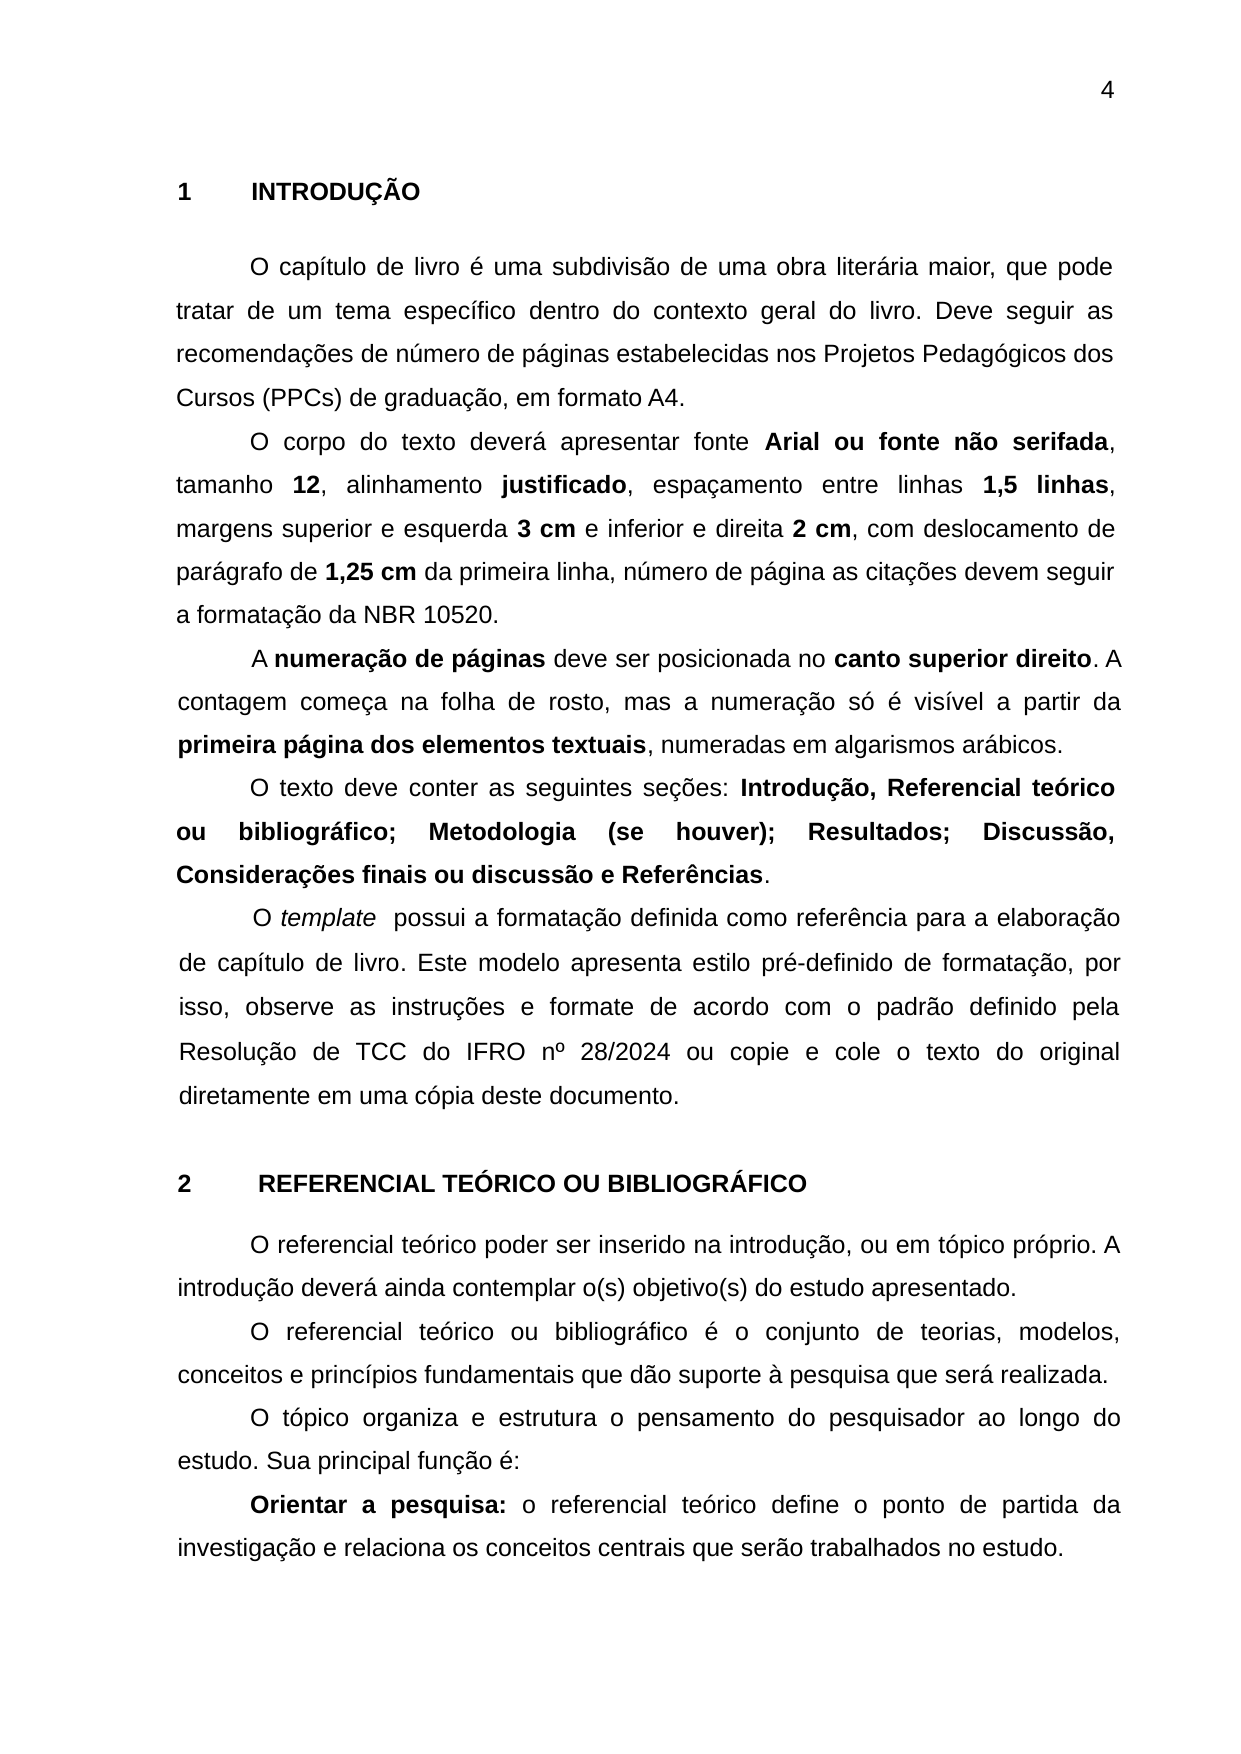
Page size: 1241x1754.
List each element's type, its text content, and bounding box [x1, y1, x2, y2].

subtitle REFERENCIAL TEÓRICO OU BIBLIOGRÁFICO [177, 1169, 1122, 1198]
text A numeração de páginas deve ser posicionada no canto superior direito. A contagem começa na folha de rosto, mas a numeração só é visível a partir da primeira página dos elementos textuais, numeradas em algarismos arábicos. [177, 644, 1122, 759]
text O referencial teórico ou bibliográfico é o conjunto de teorias, modelos, conceitos e princípios fundamentais que dão suporte à pesquisa que será realizada. [177, 1317, 1122, 1388]
text Orientar a pesquisa: o referencial teórico define o ponto de partida da investigação e relaciona os conceitos centrais que serão trabalhados no estudo. [177, 1490, 1122, 1562]
text O texto deve conter as seguintes seções: Introdução, Referencial teórico ou bibliográfico; Metodologia (se houver); Resultados; Discussão, Considerações finais ou discussão e Referências. [176, 773, 1116, 888]
subtitle INTRODUÇÃO [177, 177, 1122, 206]
text O capítulo de livro é uma subdivisão de uma obra literária maior, que pode tratar de um tema específico dentro do contexto geral do livro. Deve seguir as recomendações de número de páginas estabelecidas nos Projetos Pedagógicos dos Cursos (PPCs) de graduação, em formato A4. [176, 252, 1116, 412]
text O tópico organiza e estrutura o pensamento do pesquisador ao longo do estudo. Sua principal função é: [177, 1403, 1122, 1475]
text O referencial teórico poder ser inserido na introdução, ou em tópico próprio. A introdução deverá ainda contemplar o(s) objetivo(s) do estudo apresentado. [177, 1230, 1122, 1302]
text O corpo do texto deverá apresentar fonte Arial ou fonte não serifada, tamanho 12, alinhamento justificado, espaçamento entre linhas 1,5 linhas, margens superior e esquerda 3 cm e inferior e direita 2 cm, com deslocamento de parágrafo de 1,25 cm da primeira linha, número de página as citações devem seguir a formatação da NBR 10520. [176, 427, 1116, 629]
text O template possui a formatação definida como referência para a elaboração de capítulo de livro. Este modelo apresenta estilo pré-definido de formatação, por isso, observe as instruções e formate de acordo com o padrão definido pela Resolução de TCC do IFRO nº 28/2024 ou copie e cole o texto do original diretamente em uma cópia deste documento. [178, 903, 1122, 1110]
